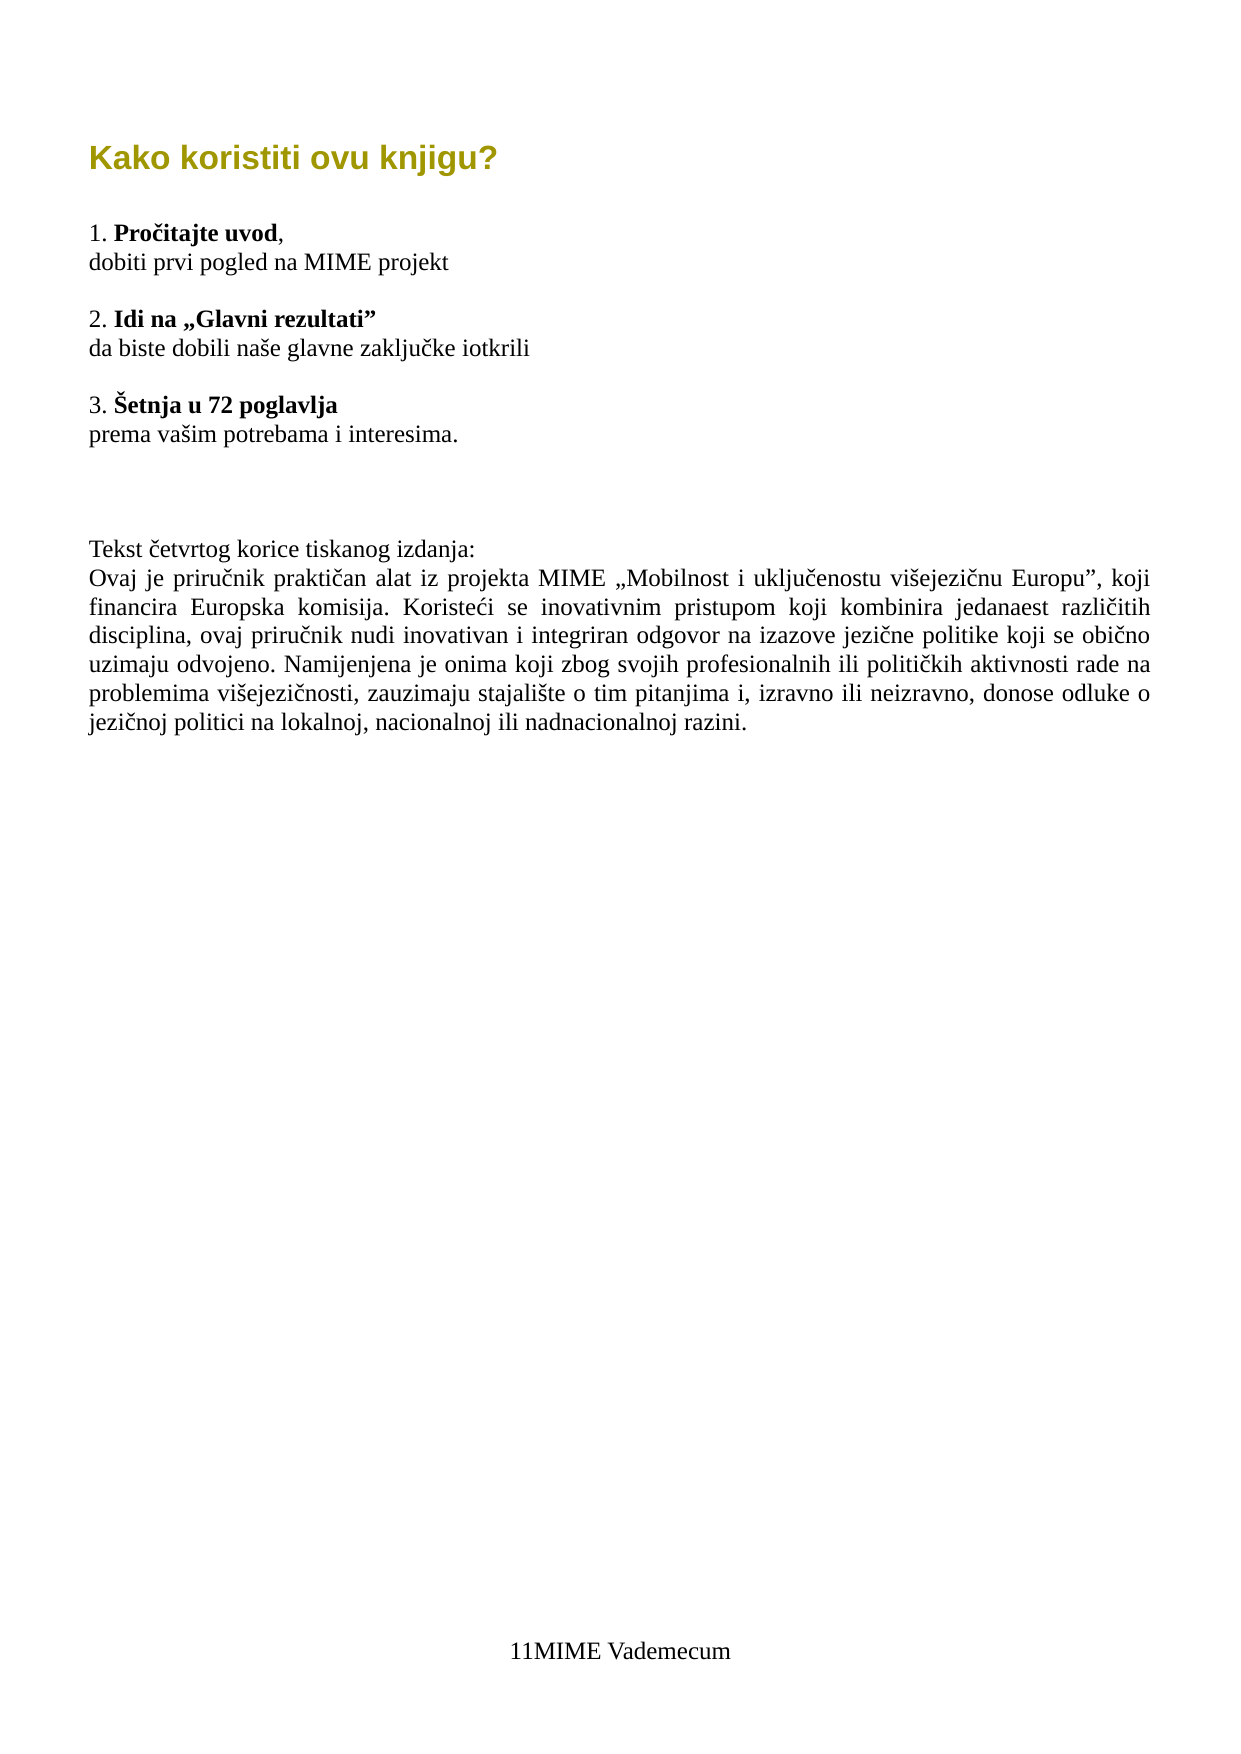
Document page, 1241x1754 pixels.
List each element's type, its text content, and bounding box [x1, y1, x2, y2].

text 1. Pročitajte uvod, [88, 218, 679, 247]
text dobiti prvi pogled na MIME projekt [88, 247, 679, 276]
subtitle Kako koristiti ovu knjigu? [88, 138, 1152, 177]
text 3. Šetnja u 72 poglavlja [88, 391, 679, 419]
text 2. Idi na „Glavni rezultati” [88, 304, 679, 333]
text prema vašim potrebama i interesima. [88, 419, 679, 448]
text Ovaj je priručnik praktičan alat iz projekta MIME „Mobilnost i uključenostu višejezičnu Europu”, koji financira Europska komisija. Koristeći se inovativnim pristupom koji kombinira jedanaest različitih disciplina, ovaj priručnik nudi inovativan i integriran odgovor na izazove jezične politike koji se obično uzimaju odvojeno. Namijenjena je onima koji zbog svojih profesionalnih ili političkih aktivnosti rade na problemima višejezičnosti, zauzimaju stajalište o tim pitanjima i, izravno ili neizravno, donose odluke o jezičnoj politici na lokalnoj, nacionalnoj ili nadnacionalnoj razini. [88, 563, 1152, 736]
text Tekst četvrtog korice tiskanog izdanja: [88, 534, 1152, 563]
text da biste dobili naše glavne zaključke iotkrili [88, 333, 679, 362]
